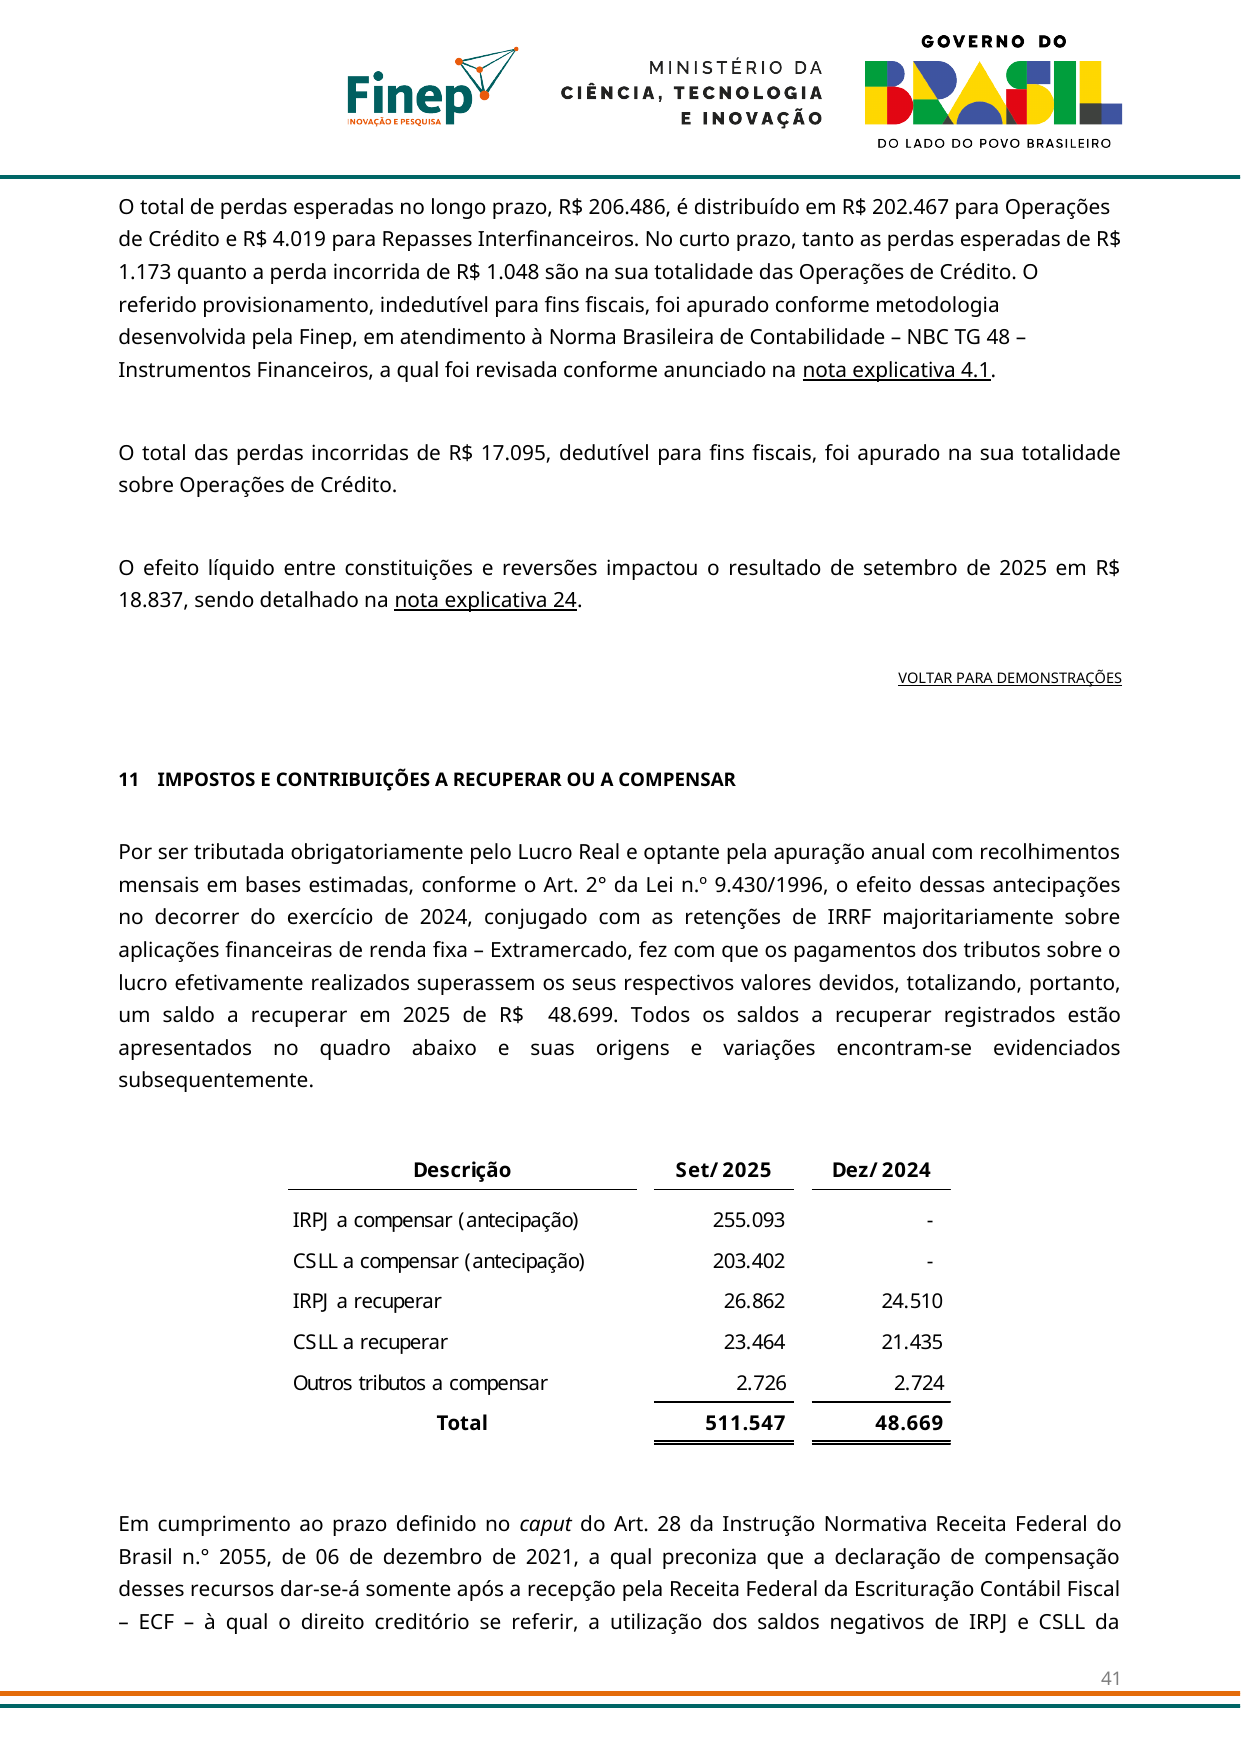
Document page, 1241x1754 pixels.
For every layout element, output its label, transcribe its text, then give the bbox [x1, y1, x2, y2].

list Impostos e contribuições a recuperar ou a compensar [118, 766, 1122, 791]
text O total de perdas esperadas no longo prazo, R$ 206.486, é distribuído em R$ 202.467 para Operações de Crédito e R$ 4.019 para Repasses Interfinanceiros. No curto prazo, tanto as perdas esperadas de R$ 1.173 quanto a perda incorrida de R$ 1.048 são na sua totalidade das Operações de Crédito. O referido provisionamento, indedutível para fins fiscais, foi apurado conforme metodologia desenvolvida pela Finep, em atendimento à Norma Brasileira de Contabilidade – NBC TG 48 – Instrumentos Financeiros, a qual foi revisada conforme anunciado na nota explicativa 4.1. [118, 192, 1122, 383]
text O efeito líquido entre constituições e reversões impactou o resultado de setembro de 2025 em R$ 18.837, sendo detalhado na nota explicativa 24. [118, 553, 1122, 614]
text O total das perdas incorridas de R$ 17.095, dedutível para fins fiscais, foi apurado na sua totalidade sobre Operações de Crédito. [118, 438, 1122, 499]
text Voltar para demonstrações [118, 668, 1122, 688]
text Por ser tributada obrigatoriamente pelo Lucro Real e optante pela apuração anual com recolhimentos mensais em bases estimadas, conforme o Art. 2° da Lei n.º 9.430/1996, o efeito dessas antecipações no decorrer do exercício de 2024, conjugado com as retenções de IRRF majoritariamente sobre aplicações financeiras de renda fixa – Extramercado, fez com que os pagamentos dos tributos sobre o lucro efetivamente realizados superassem os seus respectivos valores devidos, totalizando, portanto, um saldo a recuperar em 2025 de R$ 48.699. Todos os saldos a recuperar registrados estão apresentados no quadro abaixo e suas origens e variações encontram-se evidenciados subsequentemente. [118, 837, 1122, 1094]
text Em cumprimento ao prazo definido no caput do Art. 28 da Instrução Normativa Receita Federal do Brasil n.° 2055, de 06 de dezembro de 2021, a qual preconiza que a declaração de compensação desses recursos dar-se-á somente após a recepção pela Receita Federal da Escrituração Contábil Fiscal – ECF – à qual o direito creditório se referir, a utilização dos saldos negativos de IRPJ e CSLL da [118, 1509, 1122, 1636]
